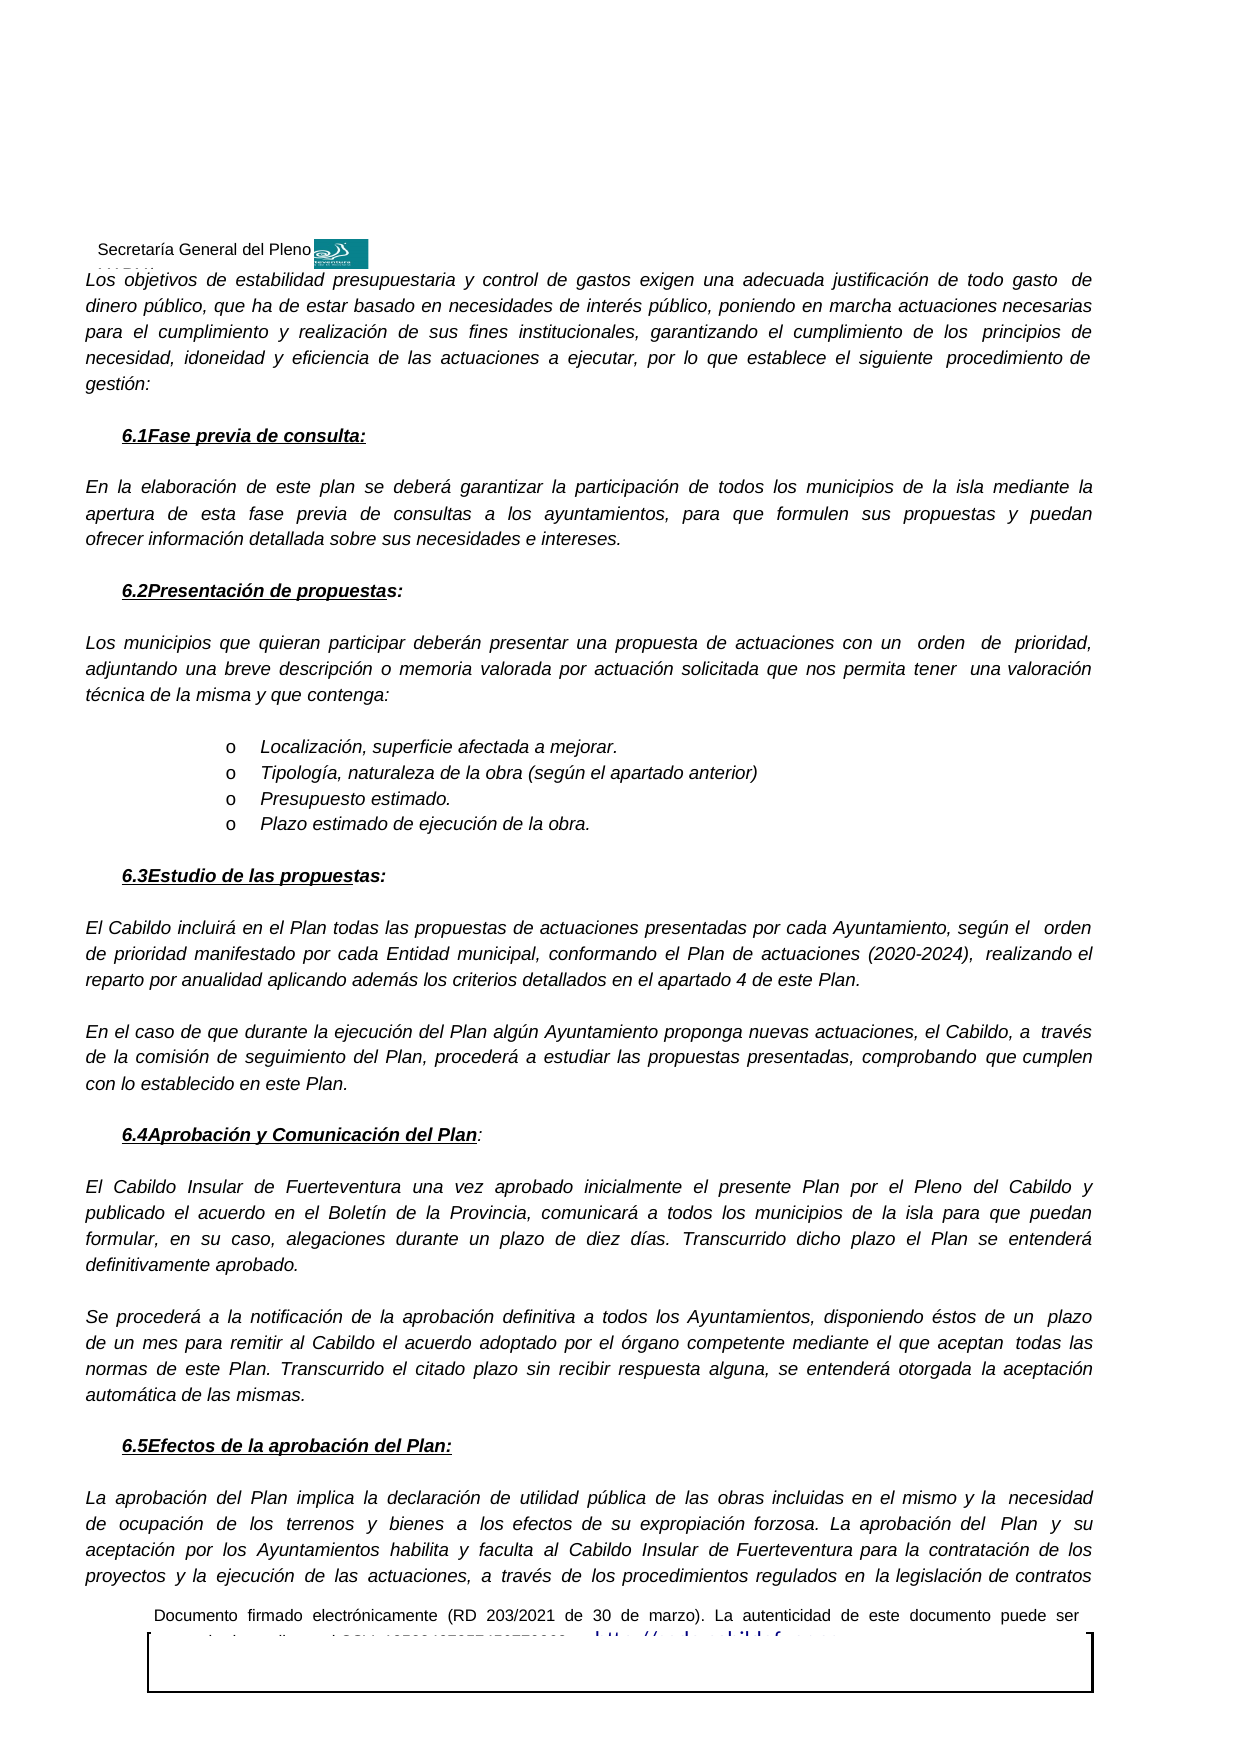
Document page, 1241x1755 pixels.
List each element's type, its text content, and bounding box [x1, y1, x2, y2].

text Se procederá a la notificación de la aprobación definitiva a todos los Ayuntamientos, disponiendo éstos de un plazo de un mes para remitir al Cabildo el acuerdo adoptado por el órgano competente mediante el que aceptan todas las normas de este Plan. Transcurrido el citado plazo sin recibir respuesta alguna, se entenderá otorgada la aceptación automática de las mismas. [85, 1306, 1093, 1405]
text Los municipios que quieran participar deberán presentar una propuesta de actuaciones con un orden de prioridad, adjuntando una breve descripción o memoria valorada por actuación solicitada que nos permita tener una valoración técnica de la misma y que contenga: [85, 632, 1093, 705]
text Los objetivos de estabilidad presupuestaria y control de gastos exigen una adecuada justificación de todo gasto de dinero público, que ha de estar basado en necesidades de interés público, poniendo en marcha actuaciones necesarias para el cumplimiento y realización de sus fines institucionales, garantizando el cumplimiento de los principios de necesidad, idoneidad y eficiencia de las actuaciones a ejecutar, por lo que establece el siguiente procedimiento de gestión: [85, 269, 1093, 394]
list Aprobación y Comunicación del Plan: [122, 1124, 1107, 1146]
list Presentación de propuestas: [122, 580, 1107, 602]
picture [314, 239, 369, 269]
list Plazo estimado de ejecución de la obra. [225, 813, 1107, 836]
text En la elaboración de este plan se deberá garantizar la participación de todos los municipios de la isla mediante la apertura de esta fase previa de consultas a los ayuntamientos, para que formulen sus propuestas y puedan ofrecer información detallada sobre sus necesidades e intereses. [85, 476, 1093, 550]
text La aprobación del Plan implica la declaración de utilidad pública de las obras incluidas en el mismo y la necesidad de ocupación de los terrenos y bienes a los efectos de su expropiación forzosa. La aprobación del Plan y su aceptación por los Ayuntamientos habilita y faculta al Cabildo Insular de Fuerteventura para la contratación de los proyectos y la ejecución de las actuaciones, a través de los procedimientos regulados en la legislación de contratos del Sector Público. [85, 1487, 1093, 1587]
text El Cabildo incluirá en el Plan todas las propuestas de actuaciones presentadas por cada Ayuntamiento, según el orden de prioridad manifestado por cada Entidad municipal, conformando el Plan de actuaciones (2020-2024), realizando el reparto por anualidad aplicando además los criterios detallados en el apartado 4 de este Plan. [85, 917, 1093, 990]
list Fase previa de consulta: [122, 424, 1107, 446]
text En el caso de que durante la ejecución del Plan algún Ayuntamiento proponga nuevas actuaciones, el Cabildo, a través de la comisión de seguimiento del Plan, procederá a estudiar las propuestas presentadas, comprobando que cumplen con lo establecido en este Plan. [85, 1020, 1093, 1094]
list Estudio de las propuestas: [122, 865, 1107, 886]
list Tipología, naturaleza de la obra (según el apartado anterior) [225, 761, 1107, 785]
list Efectos de la aprobación del Plan: [122, 1435, 1107, 1457]
text El Cabildo Insular de Fuerteventura una vez aprobado inicialmente el presente Plan por el Pleno del Cabildo y publicado el acuerdo en el Boletín de la Provincia, comunicará a todos los municipios de la isla para que puedan formular, en su caso, alegaciones durante un plazo de diez días. Transcurrido dicho plazo el Plan se entenderá definitivamente aprobado. [85, 1176, 1093, 1275]
list Presupuesto estimado. [225, 787, 1107, 811]
list Localización, superficie afectada a mejorar. [225, 736, 1107, 759]
